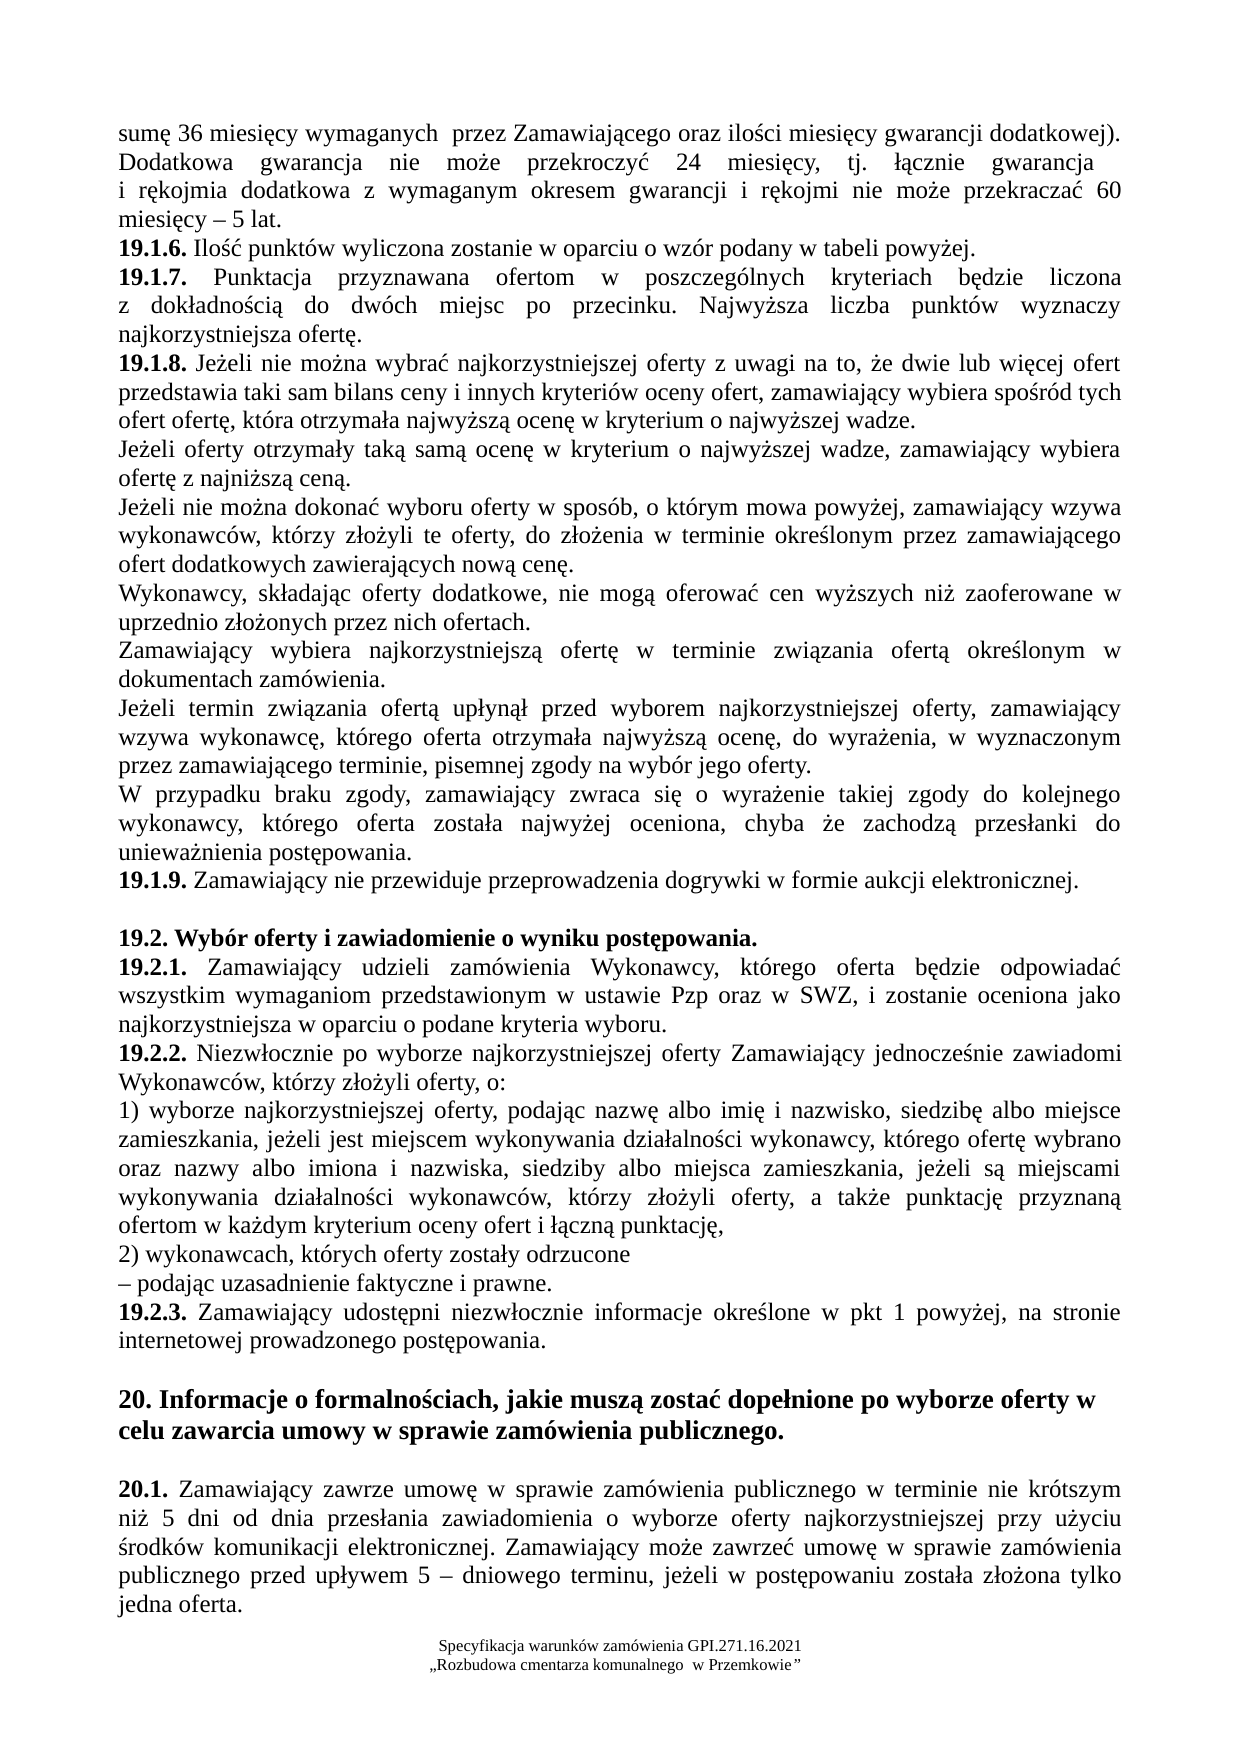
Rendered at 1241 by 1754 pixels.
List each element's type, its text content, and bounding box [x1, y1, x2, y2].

text 19.1.9. Zamawiający nie przewiduje przeprowadzenia dogrywki w formie aukcji elektronicznej. [118, 866, 1122, 894]
text 19.2.3. Zamawiający udostępni niezwłocznie informacje określone w pkt 1 powyżej, na stronie internetowej prowadzonego postępowania. [118, 1297, 1122, 1354]
text sumę 36 miesięcy wymaganych przez Zamawiającego oraz ilości miesięcy gwarancji dodatkowej). Dodatkowa gwarancja nie może przekroczyć 24 miesięcy, tj. łącznie gwarancja i rękojmia dodatkowa z wymaganym okresem gwarancji i rękojmi nie może przekraczać 60 miesięcy – 5 lat. [118, 118, 1122, 233]
text Wykonawcy, składając oferty dodatkowe, nie mogą oferować cen wyższych niż zaoferowane w uprzednio złożonych przez nich ofertach. [118, 578, 1122, 636]
text Jeżeli nie można dokonać wyboru oferty w sposób, o którym mowa powyżej, zamawiający wzywa wykonawców, którzy złożyli te oferty, do złożenia w terminie określonym przez zamawiającego ofert dodatkowych zawierających nową cenę. [118, 492, 1122, 578]
text – podając uzasadnienie faktyczne i prawne. [118, 1268, 1122, 1297]
text 2) wykonawcach, których oferty zostały odrzucone [118, 1239, 1122, 1268]
text 19.1.7. Punktacja przyznawana ofertom w poszczególnych kryteriach będzie liczona z dokładnością do dwóch miejsc po przecinku. Najwyższa liczba punktów wyznaczy najkorzystniejsza ofertę. [118, 262, 1122, 348]
text 20. Informacje o formalnościach, jakie muszą zostać dopełnione po wyborze oferty w celu zawarcia umowy w sprawie zamówienia publicznego. [118, 1383, 1122, 1445]
text 19.1.8. Jeżeli nie można wybrać najkorzystniejszej oferty z uwagi na to, że dwie lub więcej ofert przedstawia taki sam bilans ceny i innych kryteriów oceny ofert, zamawiający wybiera spośród tych ofert ofertę, która otrzymała najwyższą ocenę w kryterium o najwyższej wadze. [118, 348, 1122, 434]
text 20.1. Zamawiający zawrze umowę w sprawie zamówienia publicznego w terminie nie krótszym niż 5 dni od dnia przesłania zawiadomienia o wyborze oferty najkorzystniejszej przy użyciu środków komunikacji elektronicznej. Zamawiający może zawrzeć umowę w sprawie zamówienia publicznego przed upływem 5 – dniowego terminu, jeżeli w postępowaniu została złożona tylko jedna oferta. [118, 1474, 1122, 1618]
text 19.2.1. Zamawiający udzieli zamówienia Wykonawcy, którego oferta będzie odpowiadać wszystkim wymaganiom przedstawionym w ustawie Pzp oraz w SWZ, i zostanie oceniona jako najkorzystniejsza w oparciu o podane kryteria wyboru. [118, 952, 1122, 1038]
text Jeżeli termin związania ofertą upłynął przed wyborem najkorzystniejszej oferty, zamawiający wzywa wykonawcę, którego oferta otrzymała najwyższą ocenę, do wyrażenia, w wyznaczonym przez zamawiającego terminie, pisemnej zgody na wybór jego oferty. [118, 693, 1122, 779]
text W przypadku braku zgody, zamawiający zwraca się o wyrażenie takiej zgody do kolejnego wykonawcy, którego oferta została najwyżej oceniona, chyba że zachodzą przesłanki do unieważnienia postępowania. [118, 779, 1122, 866]
text Jeżeli oferty otrzymały taką samą ocenę w kryterium o najwyższej wadze, zamawiający wybiera ofertę z najniższą ceną. [118, 434, 1122, 492]
text 19.2. Wybór oferty i zawiadomienie o wyniku postępowania. [118, 923, 1101, 952]
text 19.1.6. Ilość punktów wyliczona zostanie w oparciu o wzór podany w tabeli powyżej. [118, 233, 1101, 262]
text 19.2.2. Niezwłocznie po wyborze najkorzystniejszej oferty Zamawiający jednocześnie zawiadomi Wykonawców, którzy złożyli oferty, o: [118, 1038, 1122, 1096]
text Zamawiający wybiera najkorzystniejszą ofertę w terminie związania ofertą określonym w dokumentach zamówienia. [118, 636, 1122, 693]
text 1) wyborze najkorzystniejszej oferty, podając nazwę albo imię i nazwisko, siedzibę albo miejsce zamieszkania, jeżeli jest miejscem wykonywania działalności wykonawcy, którego ofertę wybrano oraz nazwy albo imiona i nazwiska, siedziby albo miejsca zamieszkania, jeżeli są miejscami wykonywania działalności wykonawców, którzy złożyli oferty, a także punktację przyznaną ofertom w każdym kryterium oceny ofert i łączną punktację, [118, 1096, 1122, 1239]
